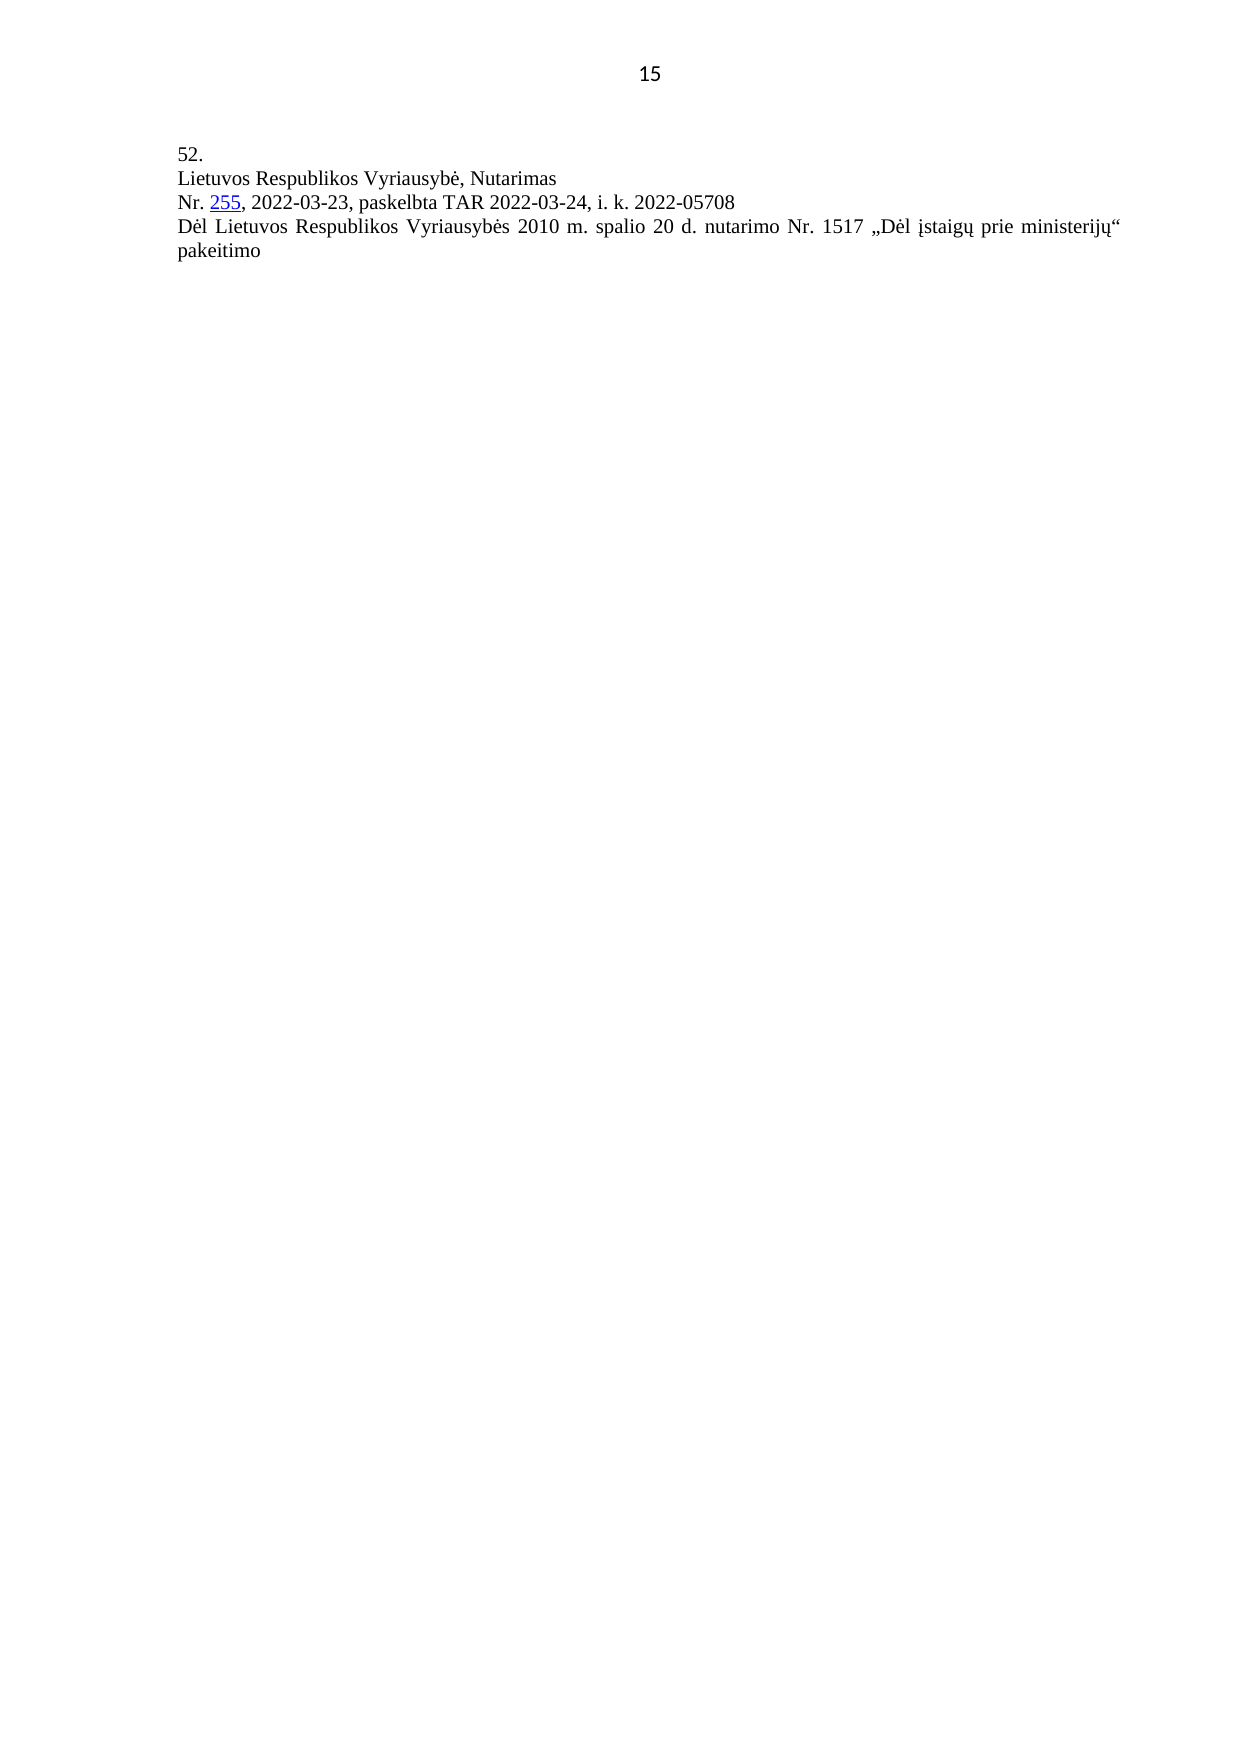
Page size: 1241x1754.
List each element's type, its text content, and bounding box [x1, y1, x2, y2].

text Nr. 255, 2022-03-23, paskelbta TAR 2022-03-24, i. k. 2022-05708 [177, 190, 1122, 214]
text Lietuvos Respublikos Vyriausybė, Nutarimas [177, 166, 1122, 190]
text 52. [177, 142, 1122, 166]
text Dėl Lietuvos Respublikos Vyriausybės 2010 m. spalio 20 d. nutarimo Nr. 1517 „Dėl įstaigų prie ministerijų“ pakeitimo [177, 214, 1122, 262]
